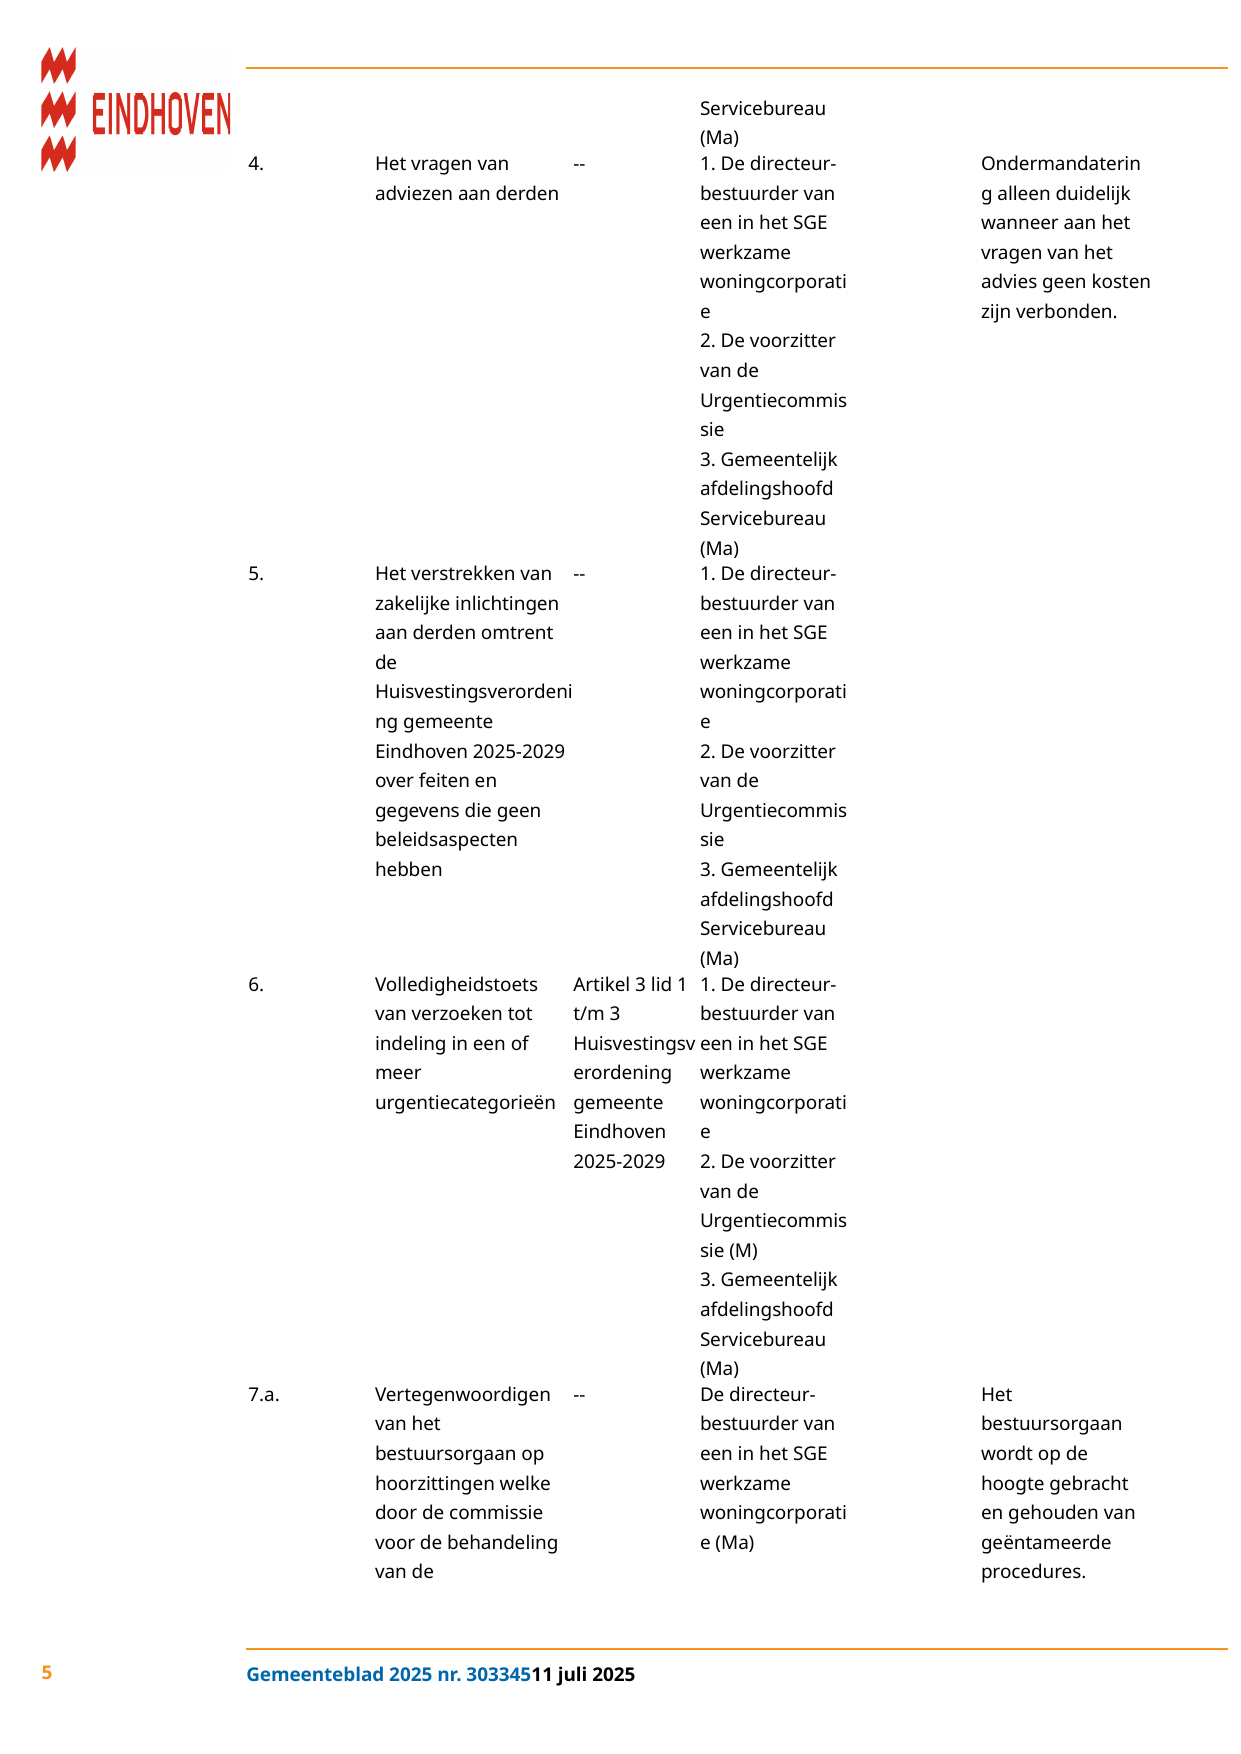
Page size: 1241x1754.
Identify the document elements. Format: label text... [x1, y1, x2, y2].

table_cell 6. [248, 971, 375, 1381]
table_cell 5. [248, 560, 375, 971]
table_cell Het bestuursorgaan wordt op de hoogte gebracht en gehouden van geëntameerde procedures. [981, 1381, 1152, 1584]
table_cell Vertegenwoordigen van het bestuursorgaan op hoorzittingen welke door de commissie voor de behandeling van de [375, 1381, 573, 1584]
table_cell [854, 95, 981, 150]
table_cell [981, 95, 1152, 150]
table_cell [854, 971, 981, 1381]
table_cell [981, 971, 1152, 1381]
table_cell Artikel 3 lid 1 t/m 3 Huisvestingsverordening gemeente Eindhoven 2025-2029 [573, 971, 700, 1381]
table_cell 4. [248, 150, 375, 560]
table_cell [981, 560, 1152, 971]
table_cell [854, 1381, 981, 1584]
table_cell 1. De directeur-bestuurder van een in het SGE werkzame woningcorporatie 2. De voorzitter van de Urgentiecommissie (M) 3. Gemeentelijk afdelingshoofd Servicebureau (Ma) [700, 971, 854, 1381]
table_cell [854, 150, 981, 560]
table_cell -- [573, 1381, 700, 1584]
table_cell 1. De directeur-bestuurder van een in het SGE werkzame woningcorporatie 2. De voorzitter van de Urgentiecommissie 3. Gemeentelijk afdelingshoofd Servicebureau (Ma) [700, 150, 854, 560]
table_cell 1. De directeur-bestuurder van een in het SGE werkzame woningcorporatie 2. De voorzitter van de Urgentiecommissie 3. Gemeentelijk afdelingshoofd Servicebureau (Ma) [700, 560, 854, 971]
table_cell Volledigheidstoets van verzoeken tot indeling in een of meer urgentiecategorieën [375, 971, 573, 1381]
table_cell -- [573, 95, 700, 150]
table_cell -- [573, 150, 700, 560]
table_cell Het verstrekken van zakelijke inlichtingen aan derden omtrent de Huisvestingsverordening gemeente Eindhoven 2025-2029 over feiten en gegevens die geen beleidsaspecten hebben [375, 560, 573, 971]
table_cell -- [573, 560, 700, 971]
table_cell [854, 560, 981, 971]
table_cell [375, 95, 573, 150]
table_cell De directeur-bestuurder van een in het SGE werkzame woningcorporatie (Ma) [700, 1381, 854, 1584]
table_cell Ondermandatering alleen duidelijk wanneer aan het vragen van het advies geen kosten zijn verbonden. [981, 150, 1152, 560]
picture [41, 47, 231, 172]
table_cell [248, 95, 375, 150]
table_cell 7.a. [248, 1381, 375, 1584]
table_cell Het vragen van adviezen aan derden [375, 150, 573, 560]
table_cell Servicebureau (Ma) [700, 95, 854, 150]
